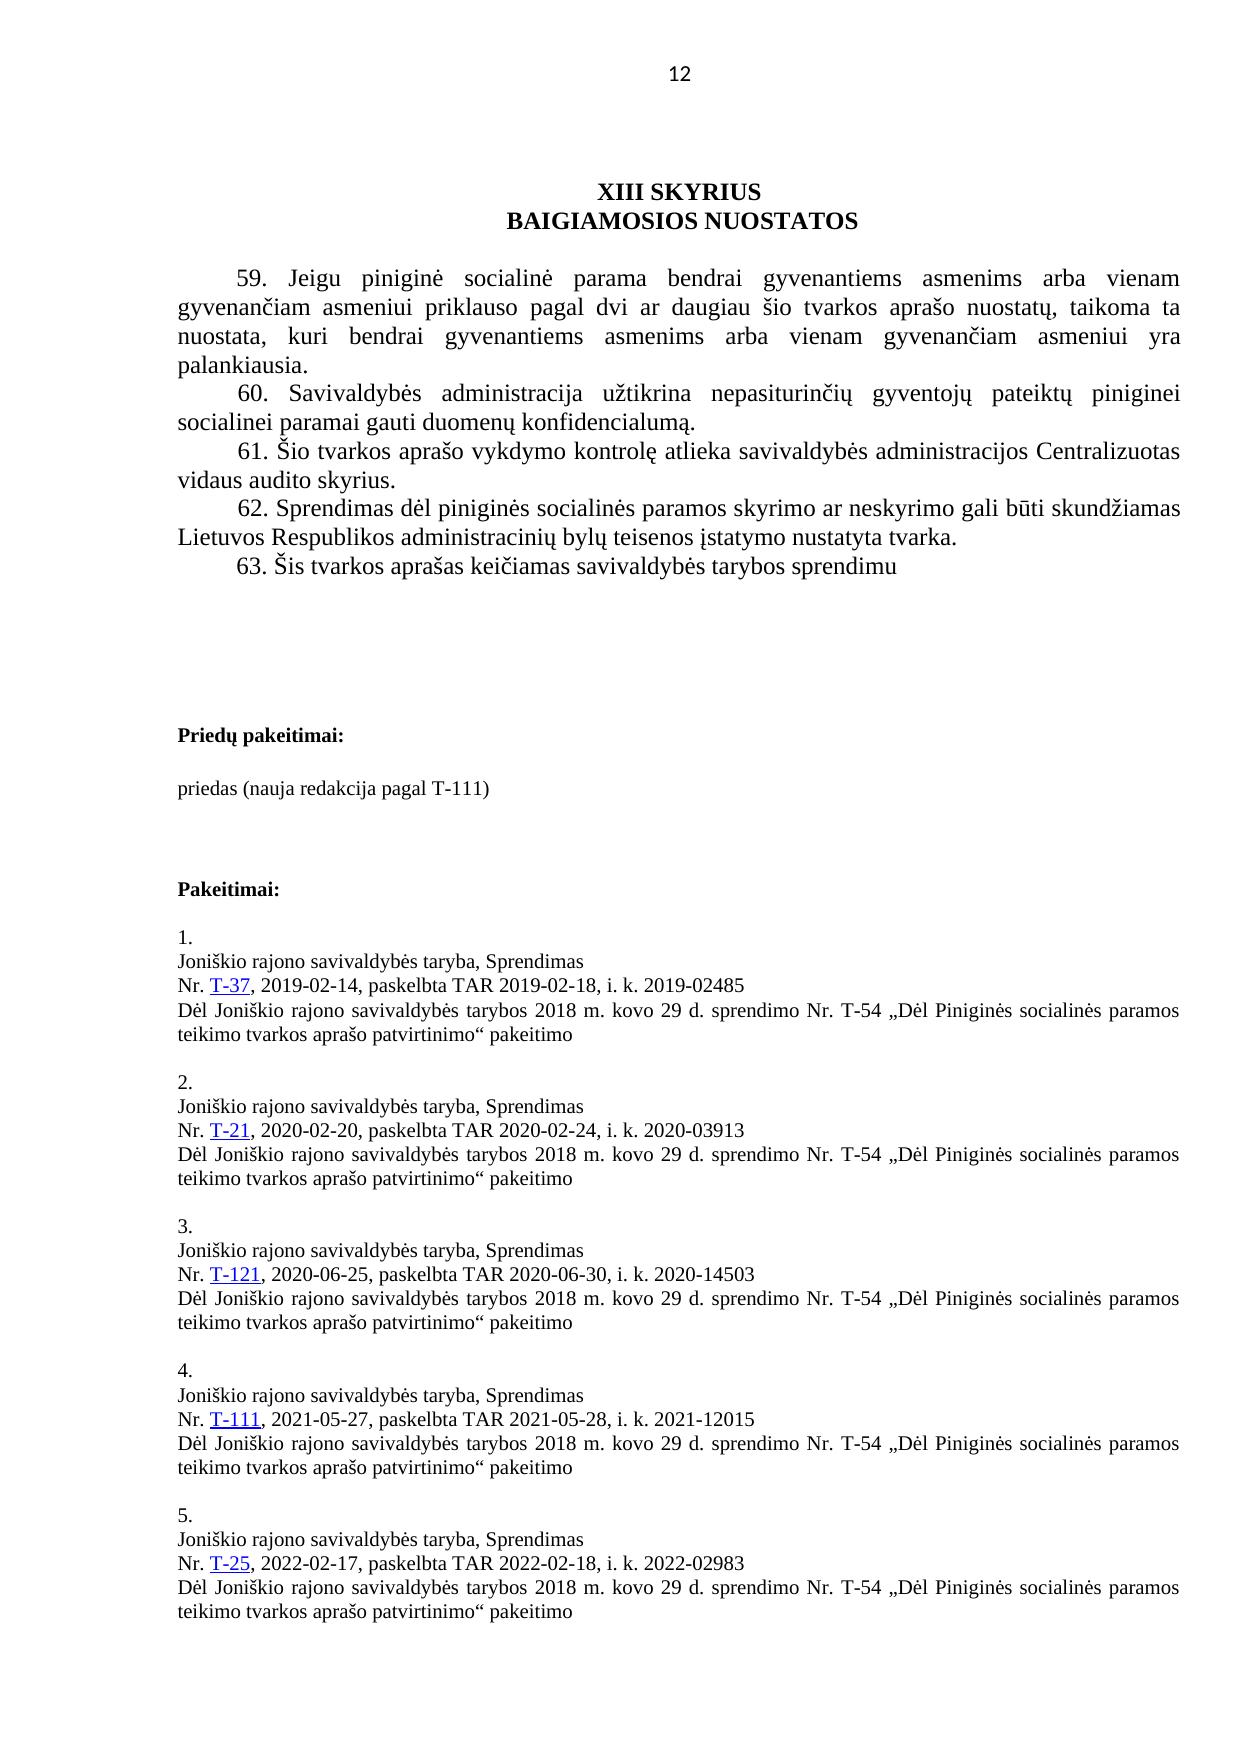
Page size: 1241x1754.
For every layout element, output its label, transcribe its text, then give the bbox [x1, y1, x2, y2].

text 62. Sprendimas dėl piniginės socialinės paramos skyrimo ar neskyrimo gali būti skundžiamas Lietuvos Respublikos administracinių bylų teisenos įstatymo nustatyta tvarka. [177, 493, 1181, 551]
text Dėl Joniškio rajono savivaldybės tarybos 2018 m. kovo 29 d. sprendimo Nr. T-54 „Dėl Piniginės socialinės paramos teikimo tvarkos aprašo patvirtinimo“ pakeitimo [177, 1142, 1181, 1190]
text Joniškio rajono savivaldybės taryba, Sprendimas [177, 949, 1181, 973]
text Dėl Joniškio rajono savivaldybės tarybos 2018 m. kovo 29 d. sprendimo Nr. T-54 „Dėl Piniginės socialinės paramos teikimo tvarkos aprašo patvirtinimo“ pakeitimo [177, 1286, 1181, 1334]
text Nr. T-111, 2021-05-27, paskelbta TAR 2021-05-28, i. k. 2021-12015 [177, 1407, 1181, 1431]
text 1. [177, 925, 1181, 949]
text Joniškio rajono savivaldybės taryba, Sprendimas [177, 1527, 1181, 1551]
text Joniškio rajono savivaldybės taryba, Sprendimas [177, 1382, 1181, 1407]
text Dėl Joniškio rajono savivaldybės tarybos 2018 m. kovo 29 d. sprendimo Nr. T-54 „Dėl Piniginės socialinės paramos teikimo tvarkos aprašo patvirtinimo“ pakeitimo [177, 997, 1181, 1046]
text XIII SKYRIUS [177, 177, 1181, 206]
text 5. [177, 1503, 1181, 1527]
text 63. Šis tvarkos aprašas keičiamas savivaldybės tarybos sprendimu [177, 551, 1181, 580]
text 4. [177, 1358, 1181, 1382]
text Pakeitimai: [177, 877, 1181, 901]
text 59. Jeigu piniginė socialinė parama bendrai gyvenantiems asmenims arba vienam gyvenančiam asmeniui priklauso pagal dvi ar daugiau šio tvarkos aprašo nuostatų, taikoma ta nuostata, kuri bendrai gyvenantiems asmenims arba vienam gyvenančiam asmeniui yra palankiausia. [177, 263, 1181, 378]
text 2. [177, 1070, 1181, 1094]
text Joniškio rajono savivaldybės taryba, Sprendimas [177, 1238, 1181, 1262]
text Nr. T-121, 2020-06-25, paskelbta TAR 2020-06-30, i. k. 2020-14503 [177, 1262, 1181, 1286]
text Nr. T-25, 2022-02-17, paskelbta TAR 2022-02-18, i. k. 2022-02983 [177, 1551, 1181, 1575]
text priedas (nauja redakcija pagal T-111) [177, 776, 1181, 800]
text Nr. T-21, 2020-02-20, paskelbta TAR 2020-02-24, i. k. 2020-03913 [177, 1118, 1181, 1142]
text Joniškio rajono savivaldybės taryba, Sprendimas [177, 1094, 1181, 1118]
text Dėl Joniškio rajono savivaldybės tarybos 2018 m. kovo 29 d. sprendimo Nr. T-54 „Dėl Piniginės socialinės paramos teikimo tvarkos aprašo patvirtinimo“ pakeitimo [177, 1575, 1181, 1623]
text Priedų pakeitimai: [177, 723, 1181, 747]
text 61. Šio tvarkos aprašo vykdymo kontrolę atlieka savivaldybės administracijos Centralizuotas vidaus audito skyrius. [177, 436, 1181, 493]
text 60. Savivaldybės administracija užtikrina nepasiturinčių gyventojų pateiktų piniginei socialinei paramai gauti duomenų konfidencialumą. [177, 378, 1181, 436]
text BAIGIAMOSIOS NUOSTATOS [177, 206, 1181, 235]
text Dėl Joniškio rajono savivaldybės tarybos 2018 m. kovo 29 d. sprendimo Nr. T-54 „Dėl Piniginės socialinės paramos teikimo tvarkos aprašo patvirtinimo“ pakeitimo [177, 1431, 1181, 1479]
text 3. [177, 1214, 1181, 1238]
text Nr. T-37, 2019-02-14, paskelbta TAR 2019-02-18, i. k. 2019-02485 [177, 973, 1181, 997]
